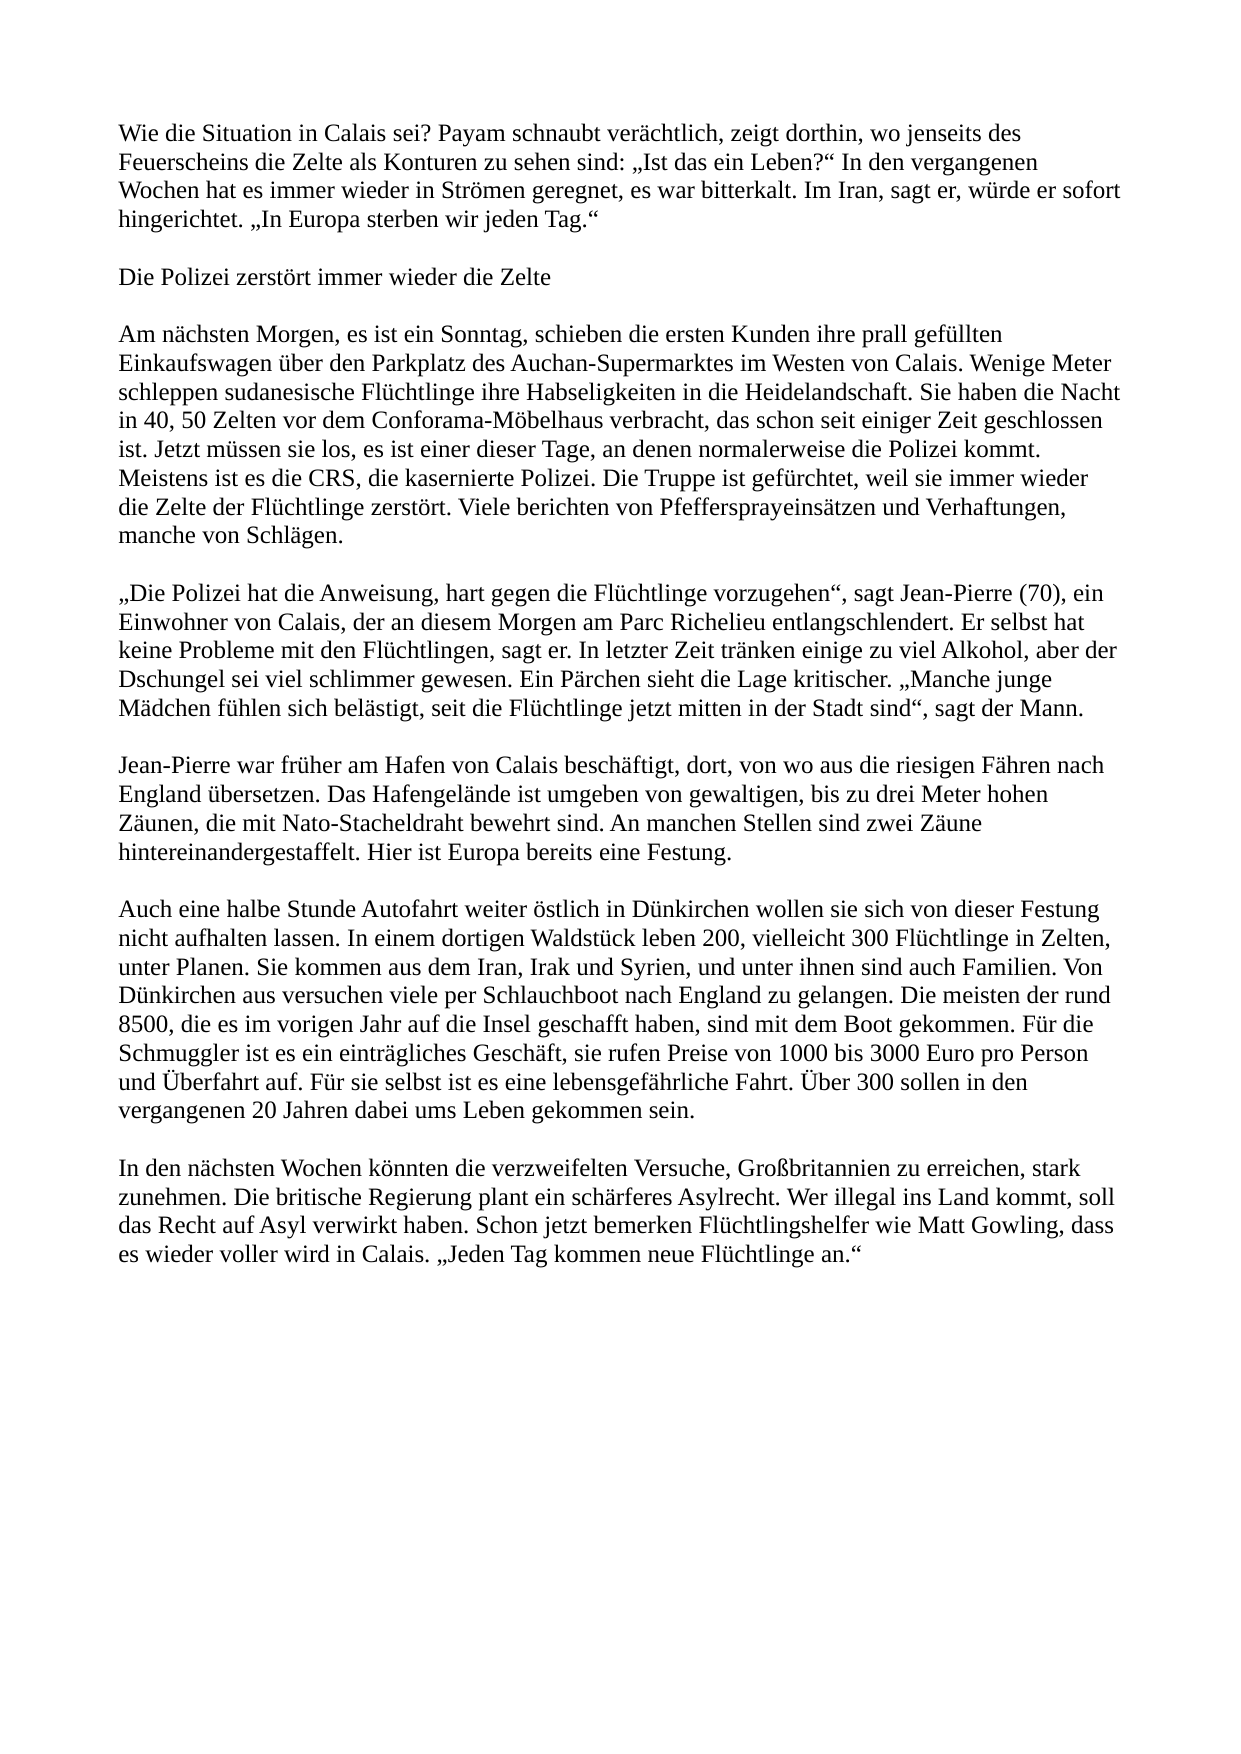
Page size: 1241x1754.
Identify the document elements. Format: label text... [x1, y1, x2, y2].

text Wie die Situation in Calais sei? Payam schnaubt verächtlich, zeigt dorthin, wo jenseits des Feuerscheins die Zelte als Konturen zu sehen sind: „Ist das ein Leben?“ In den vergangenen Wochen hat es immer wieder in Strömen geregnet, es war bitterkalt. Im Iran, sagt er, würde er sofort hingerichtet. „In Europa sterben wir jeden Tag.“ Die Polizei zerstört immer wieder die Zelte Am nächsten Morgen, es ist ein Sonntag, schieben die ersten Kunden ihre prall gefüllten Einkaufswagen über den Parkplatz des Auchan-Supermarktes im Westen von Calais. Wenige Meter schleppen sudanesische Flüchtlinge ihre Habseligkeiten in die Heidelandschaft. Sie haben die Nacht in 40, 50 Zelten vor dem Conforama-Möbelhaus verbracht, das schon seit einiger Zeit geschlossen ist. Jetzt müssen sie los, es ist einer dieser Tage, an denen normalerweise die Polizei kommt. Meistens ist es die CRS, die kasernierte Polizei. Die Truppe ist gefürchtet, weil sie immer wieder die Zelte der Flüchtlinge zerstört. Viele berichten von Pfefferspray­einsätzen und Verhaftungen, manche von Schlägen. „Die Polizei hat die Anweisung, hart gegen die Flüchtlinge vorzugehen“, sagt Jean-Pierre (70), ein Einwohner von Calais, der an diesem Morgen am Parc Richelieu entlangschlendert. Er selbst hat keine Pro­bleme mit den Flüchtlingen, sagt er. In letzter Zeit tränken einige zu viel Alkohol, aber der Dschungel sei viel schlimmer gewesen. Ein Pärchen sieht die Lage kritischer. „Manche junge Mädchen fühlen sich belästigt, seit die Flüchtlinge jetzt mitten in der Stadt sind“, sagt der Mann. Jean-Pierre war früher am Hafen von Calais beschäftigt, dort, von wo aus die riesigen Fähren nach England übersetzen. Das Hafengelände ist umgeben von gewaltigen, bis zu drei Meter hohen Zäunen, die mit Nato-Stacheldraht bewehrt sind. An manchen Stellen sind zwei Zäune hintereinandergestaffelt. Hier ist Europa bereits eine Festung. Auch eine halbe Stunde Autofahrt weiter östlich in Dünkirchen wollen sie sich von dieser Festung nicht aufhalten lassen. In einem dortigen Waldstück leben 200, vielleicht 300 Flüchtlinge in Zelten, unter Planen. Sie kommen aus dem Iran, Irak und Syrien, und unter ihnen sind auch Familien. Von Dünkirchen aus versuchen viele per Schlauchboot nach England zu gelangen. Die meisten der rund 8500, die es im vorigen Jahr auf die Insel geschafft haben, sind mit dem Boot gekommen. Für die Schmuggler ist es ein einträgliches Geschäft, sie rufen Preise von 1000 bis 3000 Euro pro Person und Überfahrt auf. Für sie selbst ist es eine lebensgefährliche Fahrt. Über 300 sollen in den vergangenen 20 Jahren dabei ums Leben gekommen sein. In den nächsten Wochen könnten die verzweifelten Versuche, Großbritannien zu erreichen, stark zunehmen. Die britische Regierung plant ein schärferes Asylrecht. Wer illegal ins Land kommt, soll das Recht auf Asyl verwirkt haben. Schon jetzt bemerken Flüchtlingshelfer wie Matt Gowling, dass es wieder voller wird in Calais. „Jeden Tag kommen neue Flüchtlinge an.“ [118, 118, 1122, 1326]
